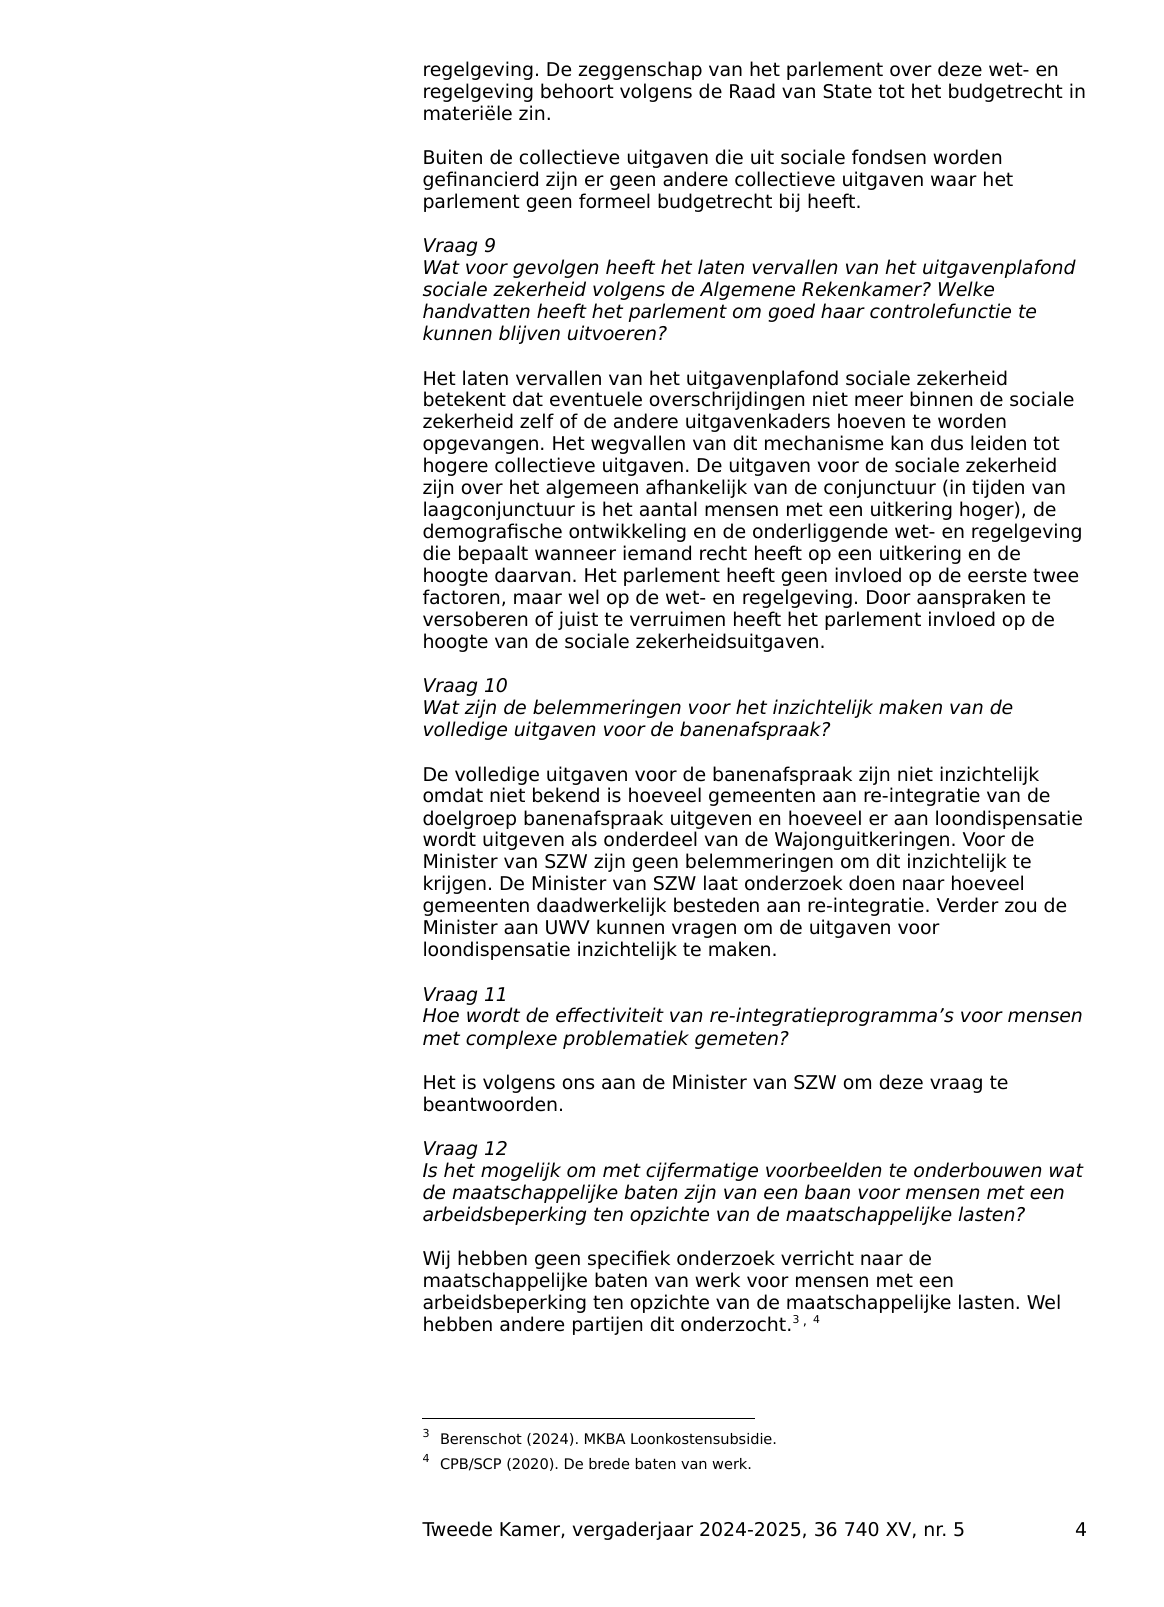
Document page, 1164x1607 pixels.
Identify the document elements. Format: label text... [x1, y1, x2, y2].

text Wat voor gevolgen heeft het laten vervallen van het uitgavenplafond sociale zekerheid volgens de Algemene Rekenkamer? Welke handvatten heeft het parlement om goed haar controlefunctie te kunnen blijven uitvoeren? [422, 257, 1087, 345]
text Berenschot (2024). MKBA Loonkostensubsidie. [422, 1427, 1087, 1449]
text Vraag 9 [422, 235, 1087, 257]
text Buiten de collectieve uitgaven die uit sociale fondsen worden gefinancierd zijn er geen andere collectieve uitgaven waar het parlement geen formeel budgetrecht bij heeft. [422, 147, 1087, 213]
text Vraag 12 [422, 1138, 1087, 1160]
text Hoe wordt de effectiviteit van re-integratieprogramma’s voor mensen met complexe problematiek gemeten? [422, 1005, 1087, 1049]
text regelgeving. De zeggenschap van het parlement over deze wet- en regelgeving behoort volgens de Raad van State tot het budgetrecht in materiële zin. [422, 59, 1087, 125]
text Vraag 11 [422, 983, 1087, 1005]
text Is het mogelijk om met cijfermatige voorbeelden te onderbouwen wat de maatschappelijke baten zijn van een baan voor mensen met een arbeidsbeperking ten opzichte van de maatschappelijke lasten? [422, 1160, 1087, 1226]
text Wat zijn de belemmeringen voor het inzichtelijk maken van de volledige uitgaven voor de banenafspraak? [422, 697, 1087, 741]
text Vraag 10 [422, 675, 1087, 697]
text Wij hebben geen specifiek onderzoek verricht naar de maatschappelijke baten van werk voor mensen met een arbeidsbeperking ten opzichte van de maatschappelijke lasten. Wel hebben andere partijen dit onderzocht., [422, 1248, 1087, 1336]
text CPB/SCP (2020). De brede baten van werk. [422, 1452, 1087, 1474]
text Het laten vervallen van het uitgavenplafond sociale zekerheid betekent dat eventuele overschrijdingen niet meer binnen de sociale zekerheid zelf of de andere uitgavenkaders hoeven te worden opgevangen. Het wegvallen van dit mechanisme kan dus leiden tot hogere collectieve uitgaven. De uitgaven voor de sociale zekerheid zijn over het algemeen afhankelijk van de conjunctuur (in tijden van laagconjunctuur is het aantal mensen met een uitkering hoger), de demografische ontwikkeling en de onderliggende wet- en regelgeving die bepaalt wanneer iemand recht heeft op een uitkering en de hoogte daarvan. Het parlement heeft geen invloed op de eerste twee factoren, maar wel op de wet- en regelgeving. Door aanspraken te versoberen of juist te verruimen heeft het parlement invloed op de hoogte van de sociale zekerheidsuitgaven. [422, 367, 1087, 653]
text De volledige uitgaven voor de banenafspraak zijn niet inzichtelijk omdat niet bekend is hoeveel gemeenten aan re-integratie van de doelgroep banenafspraak uitgeven en hoeveel er aan loondispensatie wordt uitgeven als onderdeel van de Wajonguitkeringen. Voor de Minister van SZW zijn geen belemmeringen om dit inzichtelijk te krijgen. De Minister van SZW laat onderzoek doen naar hoeveel gemeenten daadwerkelijk besteden aan re-integratie. Verder zou de Minister aan UWV kunnen vragen om de uitgaven voor loondispensatie inzichtelijk te maken. [422, 763, 1087, 961]
text Het is volgens ons aan de Minister van SZW om deze vraag te beantwoorden. [422, 1072, 1087, 1116]
